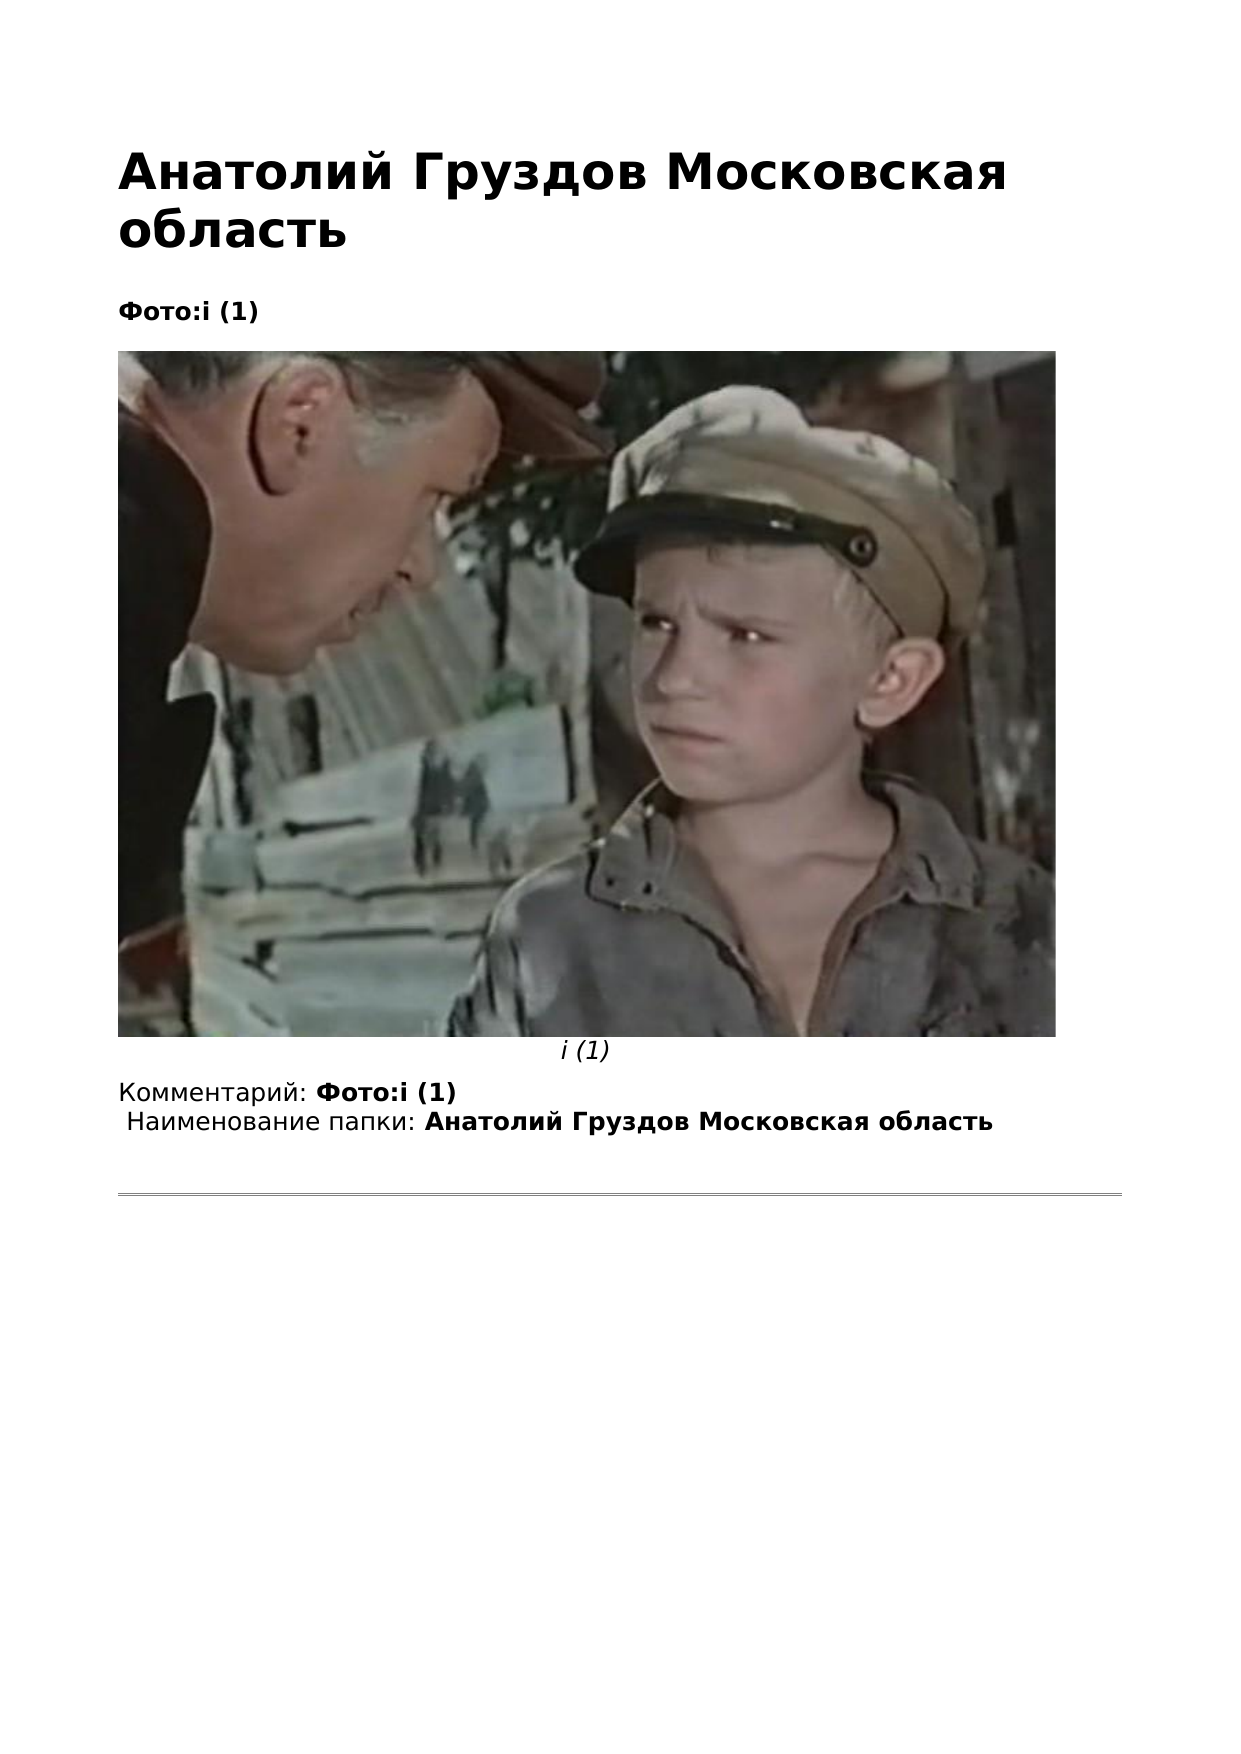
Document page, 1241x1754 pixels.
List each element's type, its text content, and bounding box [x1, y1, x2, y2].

picture [118, 351, 1056, 1037]
subtitle Анатолий Груздов Московская область [118, 143, 1122, 259]
text Комментарий: Фото:i (1) Наименование папки: Анатолий Груздов Московская область [118, 1078, 1122, 1166]
subtitle Фото:i (1) [118, 297, 1122, 326]
text i (1) [118, 1037, 1056, 1066]
